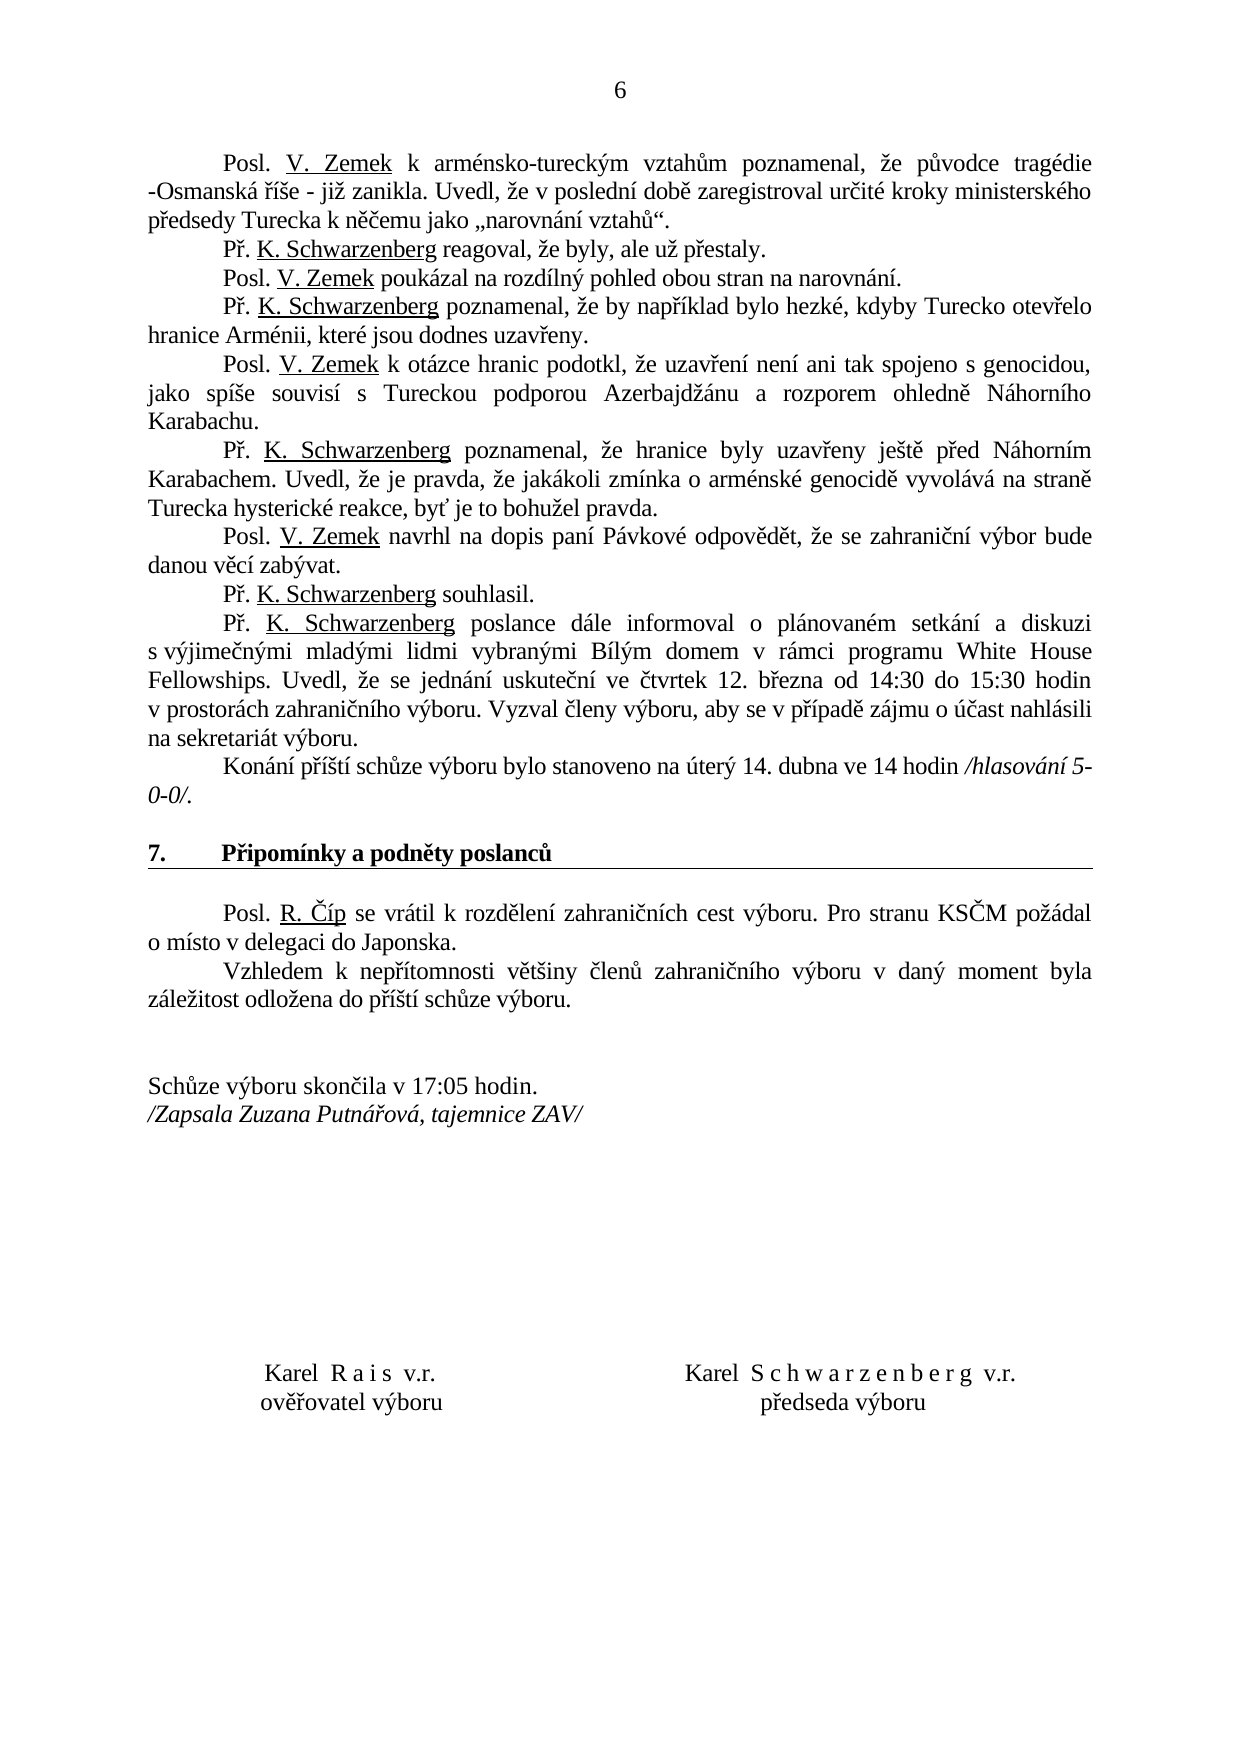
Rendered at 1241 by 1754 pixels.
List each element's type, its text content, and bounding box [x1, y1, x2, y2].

text Př. K. Schwarzenberg souhlasil. [148, 579, 1093, 608]
text Konání příští schůze výboru bylo stanoveno na úterý 14. dubna ve 14 hodin /hlasování 5-0-0/. [148, 751, 1093, 809]
text Vzhledem k nepřítomnosti většiny členů zahraničního výboru v daný moment byla záležitost odložena do příští schůze výboru. [148, 956, 1093, 1013]
text Posl. V. Zemek poukázal na rozdílný pohled obou stran na narovnání. [148, 263, 1093, 291]
text Př. K. Schwarzenberg poslance dále informoval o plánovaném setkání a diskuzi s výjimečnými mladými lidmi vybranými Bílým domem v rámci programu White House Fellowships. Uvedl, že se jednání uskuteční ve čtvrtek 12. března od 14:30 do 15:30 hodin v prostorách zahraničního výboru. Vyzval členy výboru, aby se v případě zájmu o účast nahlásili na sekretariát výboru. [148, 608, 1093, 751]
text Př. K. Schwarzenberg poznamenal, že hranice byly uzavřeny ještě před Náhorním Karabachem. Uvedl, že je pravda, že jakákoli zmínka o arménské genocidě vyvolává na straně Turecka hysterické reakce, byť je to bohužel pravda. [148, 435, 1093, 521]
text Př. K. Schwarzenberg reagoval, že byly, ale už přestaly. [148, 234, 1093, 263]
text Př. K. Schwarzenberg poznamenal, že by například bylo hezké, kdyby Turecko otevřelo hranice Arménii, které jsou dodnes uzavřeny. [148, 291, 1093, 349]
text /Zapsala Zuzana Putnářová, tajemnice ZAV/ [148, 1099, 1093, 1128]
text Posl. V. Zemek k otázce hranic podotkl, že uzavření není ani tak spojeno s genocidou, jako spíše souvisí s Tureckou podporou Azerbajdžánu a rozporem ohledně Náhorního Karabachu. [148, 349, 1093, 435]
text Schůze výboru skončila v 17:05 hodin. [148, 1071, 1093, 1099]
text ověřovatel výboru předseda výboru [148, 1387, 1093, 1416]
text Posl. V. Zemek navrhl na dopis paní Pávkové odpovědět, že se zahraniční výbor bude danou věcí zabývat. [148, 521, 1093, 579]
text Posl. V. Zemek k arménsko-tureckým vztahům poznamenal, že původce tragédie ‑Osmanská říše - již zanikla. Uvedl, že v poslední době zaregistroval určité kroky ministerského předsedy Turecka k něčemu jako „narovnání vztahů“. [148, 148, 1093, 234]
text Posl. R. Číp se vrátil k rozdělení zahraničních cest výboru. Pro stranu KSČM požádal o místo v delegaci do Japonska. [148, 898, 1093, 956]
list Připomínky a podněty poslanců [148, 838, 1093, 868]
text Karel R a i s v.r. Karel S c h w a r z e n b e r g v.r. [148, 1358, 1093, 1387]
